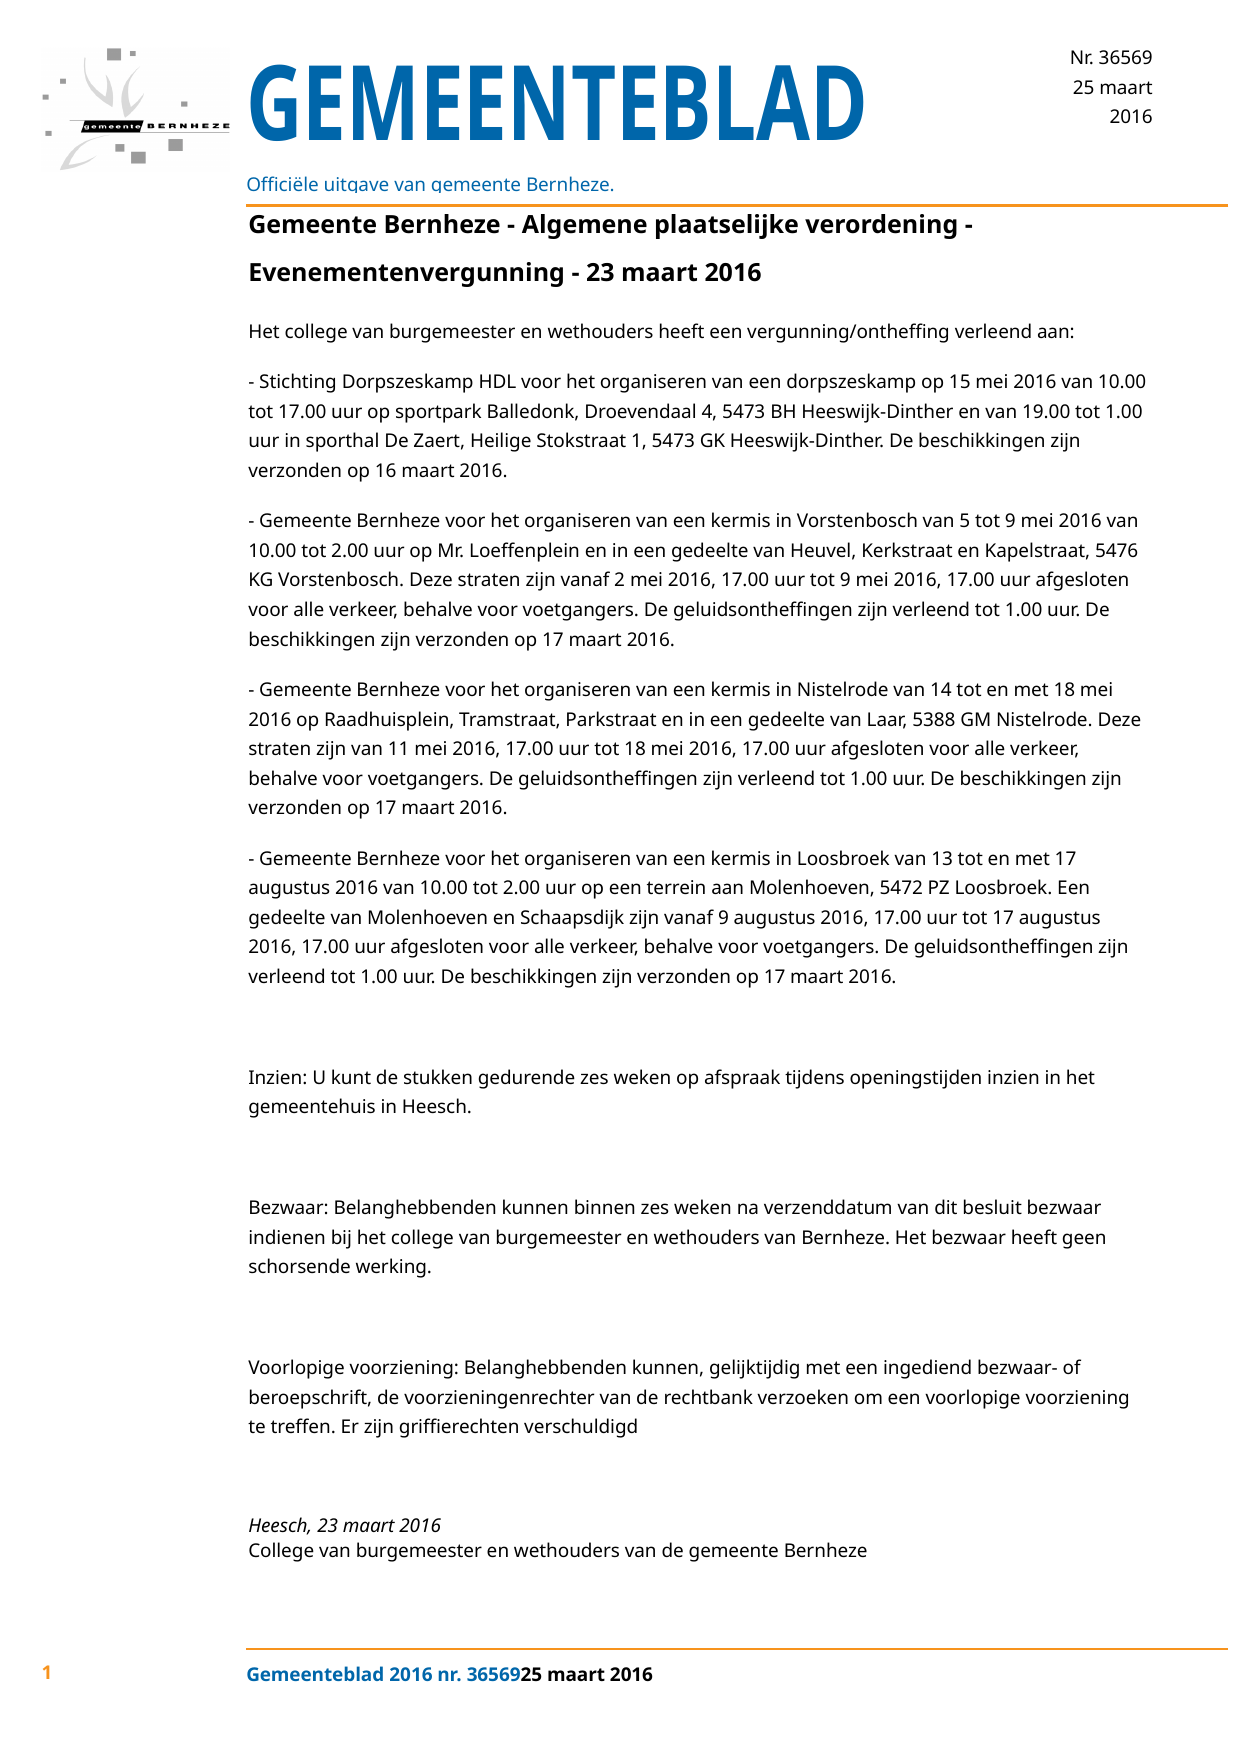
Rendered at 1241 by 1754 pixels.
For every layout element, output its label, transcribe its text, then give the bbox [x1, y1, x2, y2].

text Heesch, 23 maart 2016 [248, 1512, 1152, 1538]
text Inzien: U kunt de stukken gedurende zes weken op afspraak tijdens openingstijden inzien in het gemeentehuis in Heesch. [248, 1064, 1152, 1119]
text - Gemeente Bernheze voor het organiseren van een kermis in Nistelrode van 14 tot en met 18 mei 2016 op Raadhuisplein, Tramstraat, Parkstraat en in een gedeelte van Laar, 5388 GM Nistelrode. Deze straten zijn van 11 mei 2016, 17.00 uur tot 18 mei 2016, 17.00 uur afgesloten voor alle verkeer, behalve voor voetgangers. De geluidsontheffingen zijn verleend tot 1.00 uur. De beschikkingen zijn verzonden op 17 maart 2016. [248, 676, 1152, 820]
text - Gemeente Bernheze voor het organiseren van een kermis in Vorstenbosch van 5 tot 9 mei 2016 van 10.00 tot 2.00 uur op Mr. Loeffenplein en in een gedeelte van Heuvel, Kerkstraat en Kapelstraat, 5476 KG Vorstenbosch. Deze straten zijn vanaf 2 mei 2016, 17.00 uur tot 9 mei 2016, 17.00 uur afgesloten voor alle verkeer, behalve voor voetgangers. De geluidsontheffingen zijn verleend tot 1.00 uur. De beschikkingen zijn verzonden op 17 maart 2016. [248, 507, 1152, 652]
text College van burgemeester en wethouders van de gemeente Bernheze [248, 1538, 1152, 1563]
text Het college van burgemeester en wethouders heeft een vergunning/ontheffing verleend aan: [248, 318, 1152, 344]
text Bezwaar: Belanghebbenden kunnen binnen zes weken na verzenddatum van dit besluit bezwaar indienen bij het college van burgemeester en wethouders van Bernheze. Het bezwaar heeft geen schorsende werking. [248, 1194, 1152, 1279]
text Gemeente Bernheze - Algemene plaatselijke verordening - Evenementenvergunning - 23 maart 2016 [248, 207, 1152, 288]
picture [41, 47, 231, 172]
text - Gemeente Bernheze voor het organiseren van een kermis in Loosbroek van 13 tot en met 17 augustus 2016 van 10.00 tot 2.00 uur op een terrein aan Molenhoeven, 5472 PZ Loosbroek. Een gedeelte van Molenhoeven en Schaapsdijk zijn vanaf 9 augustus 2016, 17.00 uur tot 17 augustus 2016, 17.00 uur afgesloten voor alle verkeer, behalve voor voetgangers. De geluidsontheffingen zijn verleend tot 1.00 uur. De beschikkingen zijn verzonden op 17 maart 2016. [248, 845, 1152, 989]
text - Stichting Dorpszeskamp HDL voor het organiseren van een dorpszeskamp op 15 mei 2016 van 10.00 tot 17.00 uur op sportpark Balledonk, Droevendaal 4, 5473 BH Heeswijk-Dinther en van 19.00 tot 1.00 uur in sporthal De Zaert, Heilige Stokstraat 1, 5473 GK Heeswijk-Dinther. De beschikkingen zijn verzonden op 16 maart 2016. [248, 368, 1152, 483]
text Voorlopige voorziening: Belanghebbenden kunnen, gelijktijdig met een ingediend bezwaar- of beroepschrift, de voorzieningenrechter van de rechtbank verzoeken om een voorlopige voorziening te treffen. Er zijn griffierechten verschuldigd [248, 1354, 1152, 1439]
